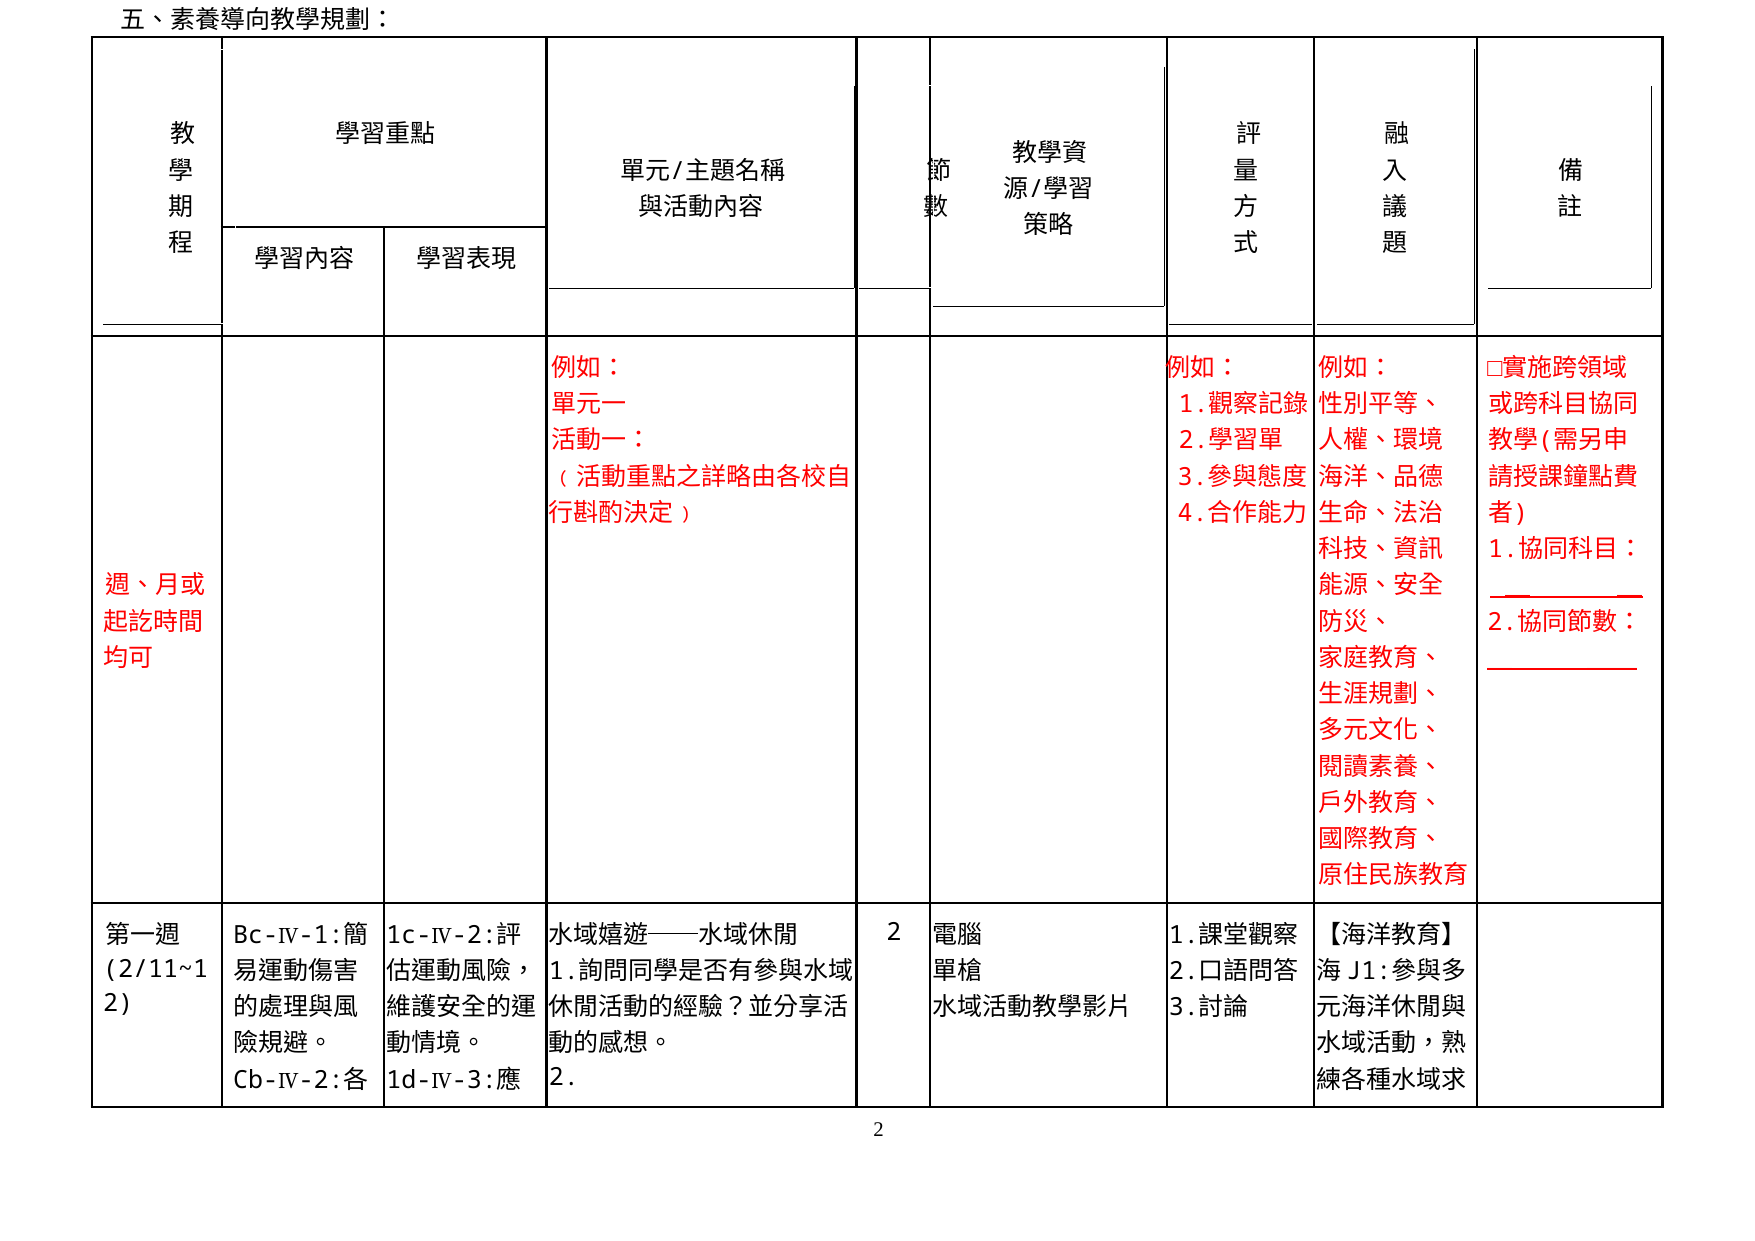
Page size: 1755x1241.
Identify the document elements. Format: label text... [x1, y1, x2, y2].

table_header 節數 [860, 86, 929, 287]
table_cell [858, 337, 929, 902]
table_cell 水域嬉遊──水域休閒 1.詢問同學是否有參與水域休閒活動的經驗？並分享活動的感想。 2. [548, 904, 855, 1106]
table_cell 學習內容 [223, 228, 383, 335]
table_header 教學期程 [93, 38, 221, 335]
table_cell 學習表現 [385, 228, 545, 335]
table_header 節數 [858, 38, 929, 85]
table_cell 例如： 1.觀察記錄 2.學習單 3.參與態度 4.合作能力 [1168, 337, 1313, 902]
table_cell □實施跨領域或跨科目協同教學(需另申請授課鐘點費者) 1.協同科目： ＿ ＿ 2.協同節數： ＿ ＿＿ [1478, 337, 1661, 902]
table_cell 1.課堂觀察 2.口語問答 3.討論 [1168, 904, 1313, 1106]
table_cell 2 [858, 904, 929, 1106]
table_header [548, 38, 855, 86]
table_cell [1478, 904, 1661, 1106]
table_cell 例如： 單元一 活動一： ﹙活動重點之詳略由各校自行斟酌決定﹚ [548, 337, 855, 902]
table_header 節數 [858, 86, 929, 335]
table_header 評量方式 [1168, 38, 1313, 335]
text 五、素養導向教學規劃： [118, 0, 1636, 36]
table_cell [385, 337, 545, 902]
table_cell 1c-Ⅳ-2:評估運動風險，維護安全的運動情境。 1d-Ⅳ-3:應 [385, 904, 545, 1106]
table_cell 【海洋教育】 海J1:參與多元海洋休閒與水域活動，熟練各種水域求 [1315, 904, 1476, 1106]
table_cell [223, 337, 383, 902]
table_header 學習重點 [223, 38, 545, 226]
table_cell Bc-Ⅳ-1:簡易運動傷害的處理與風險規避。 Cb-Ⅳ-2:各 [223, 904, 383, 1106]
table_header 備註 [1478, 38, 1661, 335]
table_cell 電腦 單槍 水域活動教學影片 [931, 904, 1166, 1106]
table_cell 週、月或起訖時間均可 [93, 337, 221, 902]
table_cell 第一週(2/11~12) [93, 904, 221, 1106]
table_cell 例如： 性別平等、 人權、環境 海洋、品德 生命、法治 科技、資訊 能源、安全 防災、 家庭教育、 生涯規劃、 多元文化、 閱讀素養、 戶外教育、 國際教育、 原住民族教育 [1315, 337, 1476, 902]
table_header 單元/主題名稱與活動內容 [548, 86, 855, 335]
table_header 教學資源/學習策略 [931, 38, 1166, 335]
table_cell [931, 337, 1166, 902]
table_header 融入議題 [1315, 38, 1476, 335]
